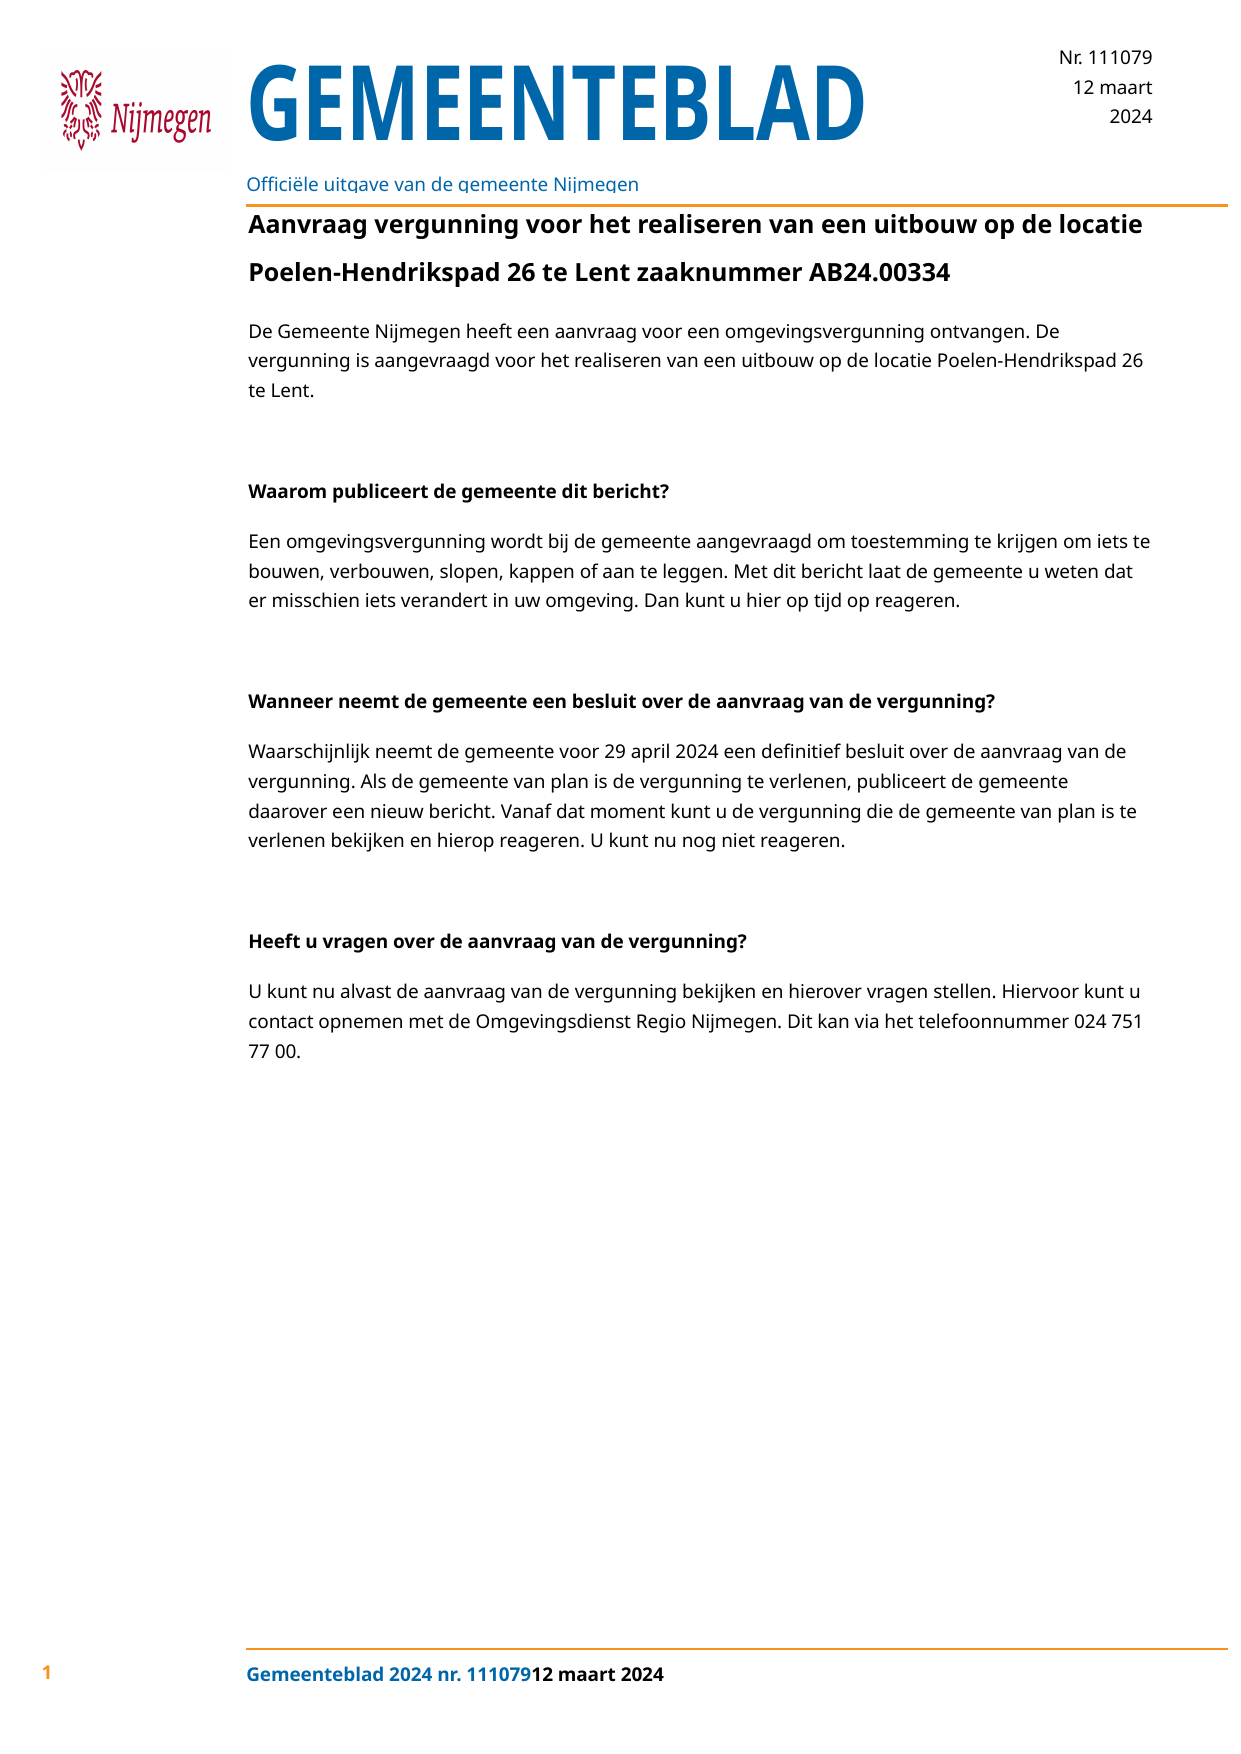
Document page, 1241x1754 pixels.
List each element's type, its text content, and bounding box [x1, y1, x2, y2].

text Waarom publiceert de gemeente dit bericht? [248, 478, 1152, 504]
text De Gemeente Nijmegen heeft een aanvraag voor een omgevingsvergunning ontvangen. De vergunning is aangevraagd voor het realiseren van een uitbouw op de locatie Poelen-Hendrikspad 26 te Lent. [248, 318, 1152, 403]
text Een omgevingsvergunning wordt bij de gemeente aangevraagd om toestemming te krijgen om iets te bouwen, verbouwen, slopen, kappen of aan te leggen. Met dit bericht laat de gemeente u weten dat er misschien iets verandert in uw omgeving. Dan kunt u hier op tijd op reageren. [248, 528, 1152, 613]
text Aanvraag vergunning voor het realiseren van een uitbouw op de locatie Poelen-Hendrikspad 26 te Lent zaaknummer AB24.00334 [248, 207, 1152, 288]
text Waarschijnlijk neemt de gemeente voor 29 april 2024 een definitief besluit over de aanvraag van de vergunning. Als de gemeente van plan is de vergunning te verlenen, publiceert de gemeente daarover een nieuw bericht. Vanaf dat moment kunt u de vergunning die de gemeente van plan is te verlenen bekijken en hierop reageren. U kunt nu nog niet reageren. [248, 739, 1152, 853]
text U kunt nu alvast de aanvraag van de vergunning bekijken en hierover vragen stellen. Hiervoor kunt u contact opnemen met de Omgevingsdienst Regio Nijmegen. Dit kan via het telefoonnummer 024 751 77 00. [248, 979, 1152, 1064]
text Wanneer neemt de gemeente een besluit over de aanvraag van de vergunning? [248, 688, 1152, 714]
picture [41, 47, 231, 172]
text Heeft u vragen over de aanvraag van de vergunning? [248, 928, 1152, 954]
